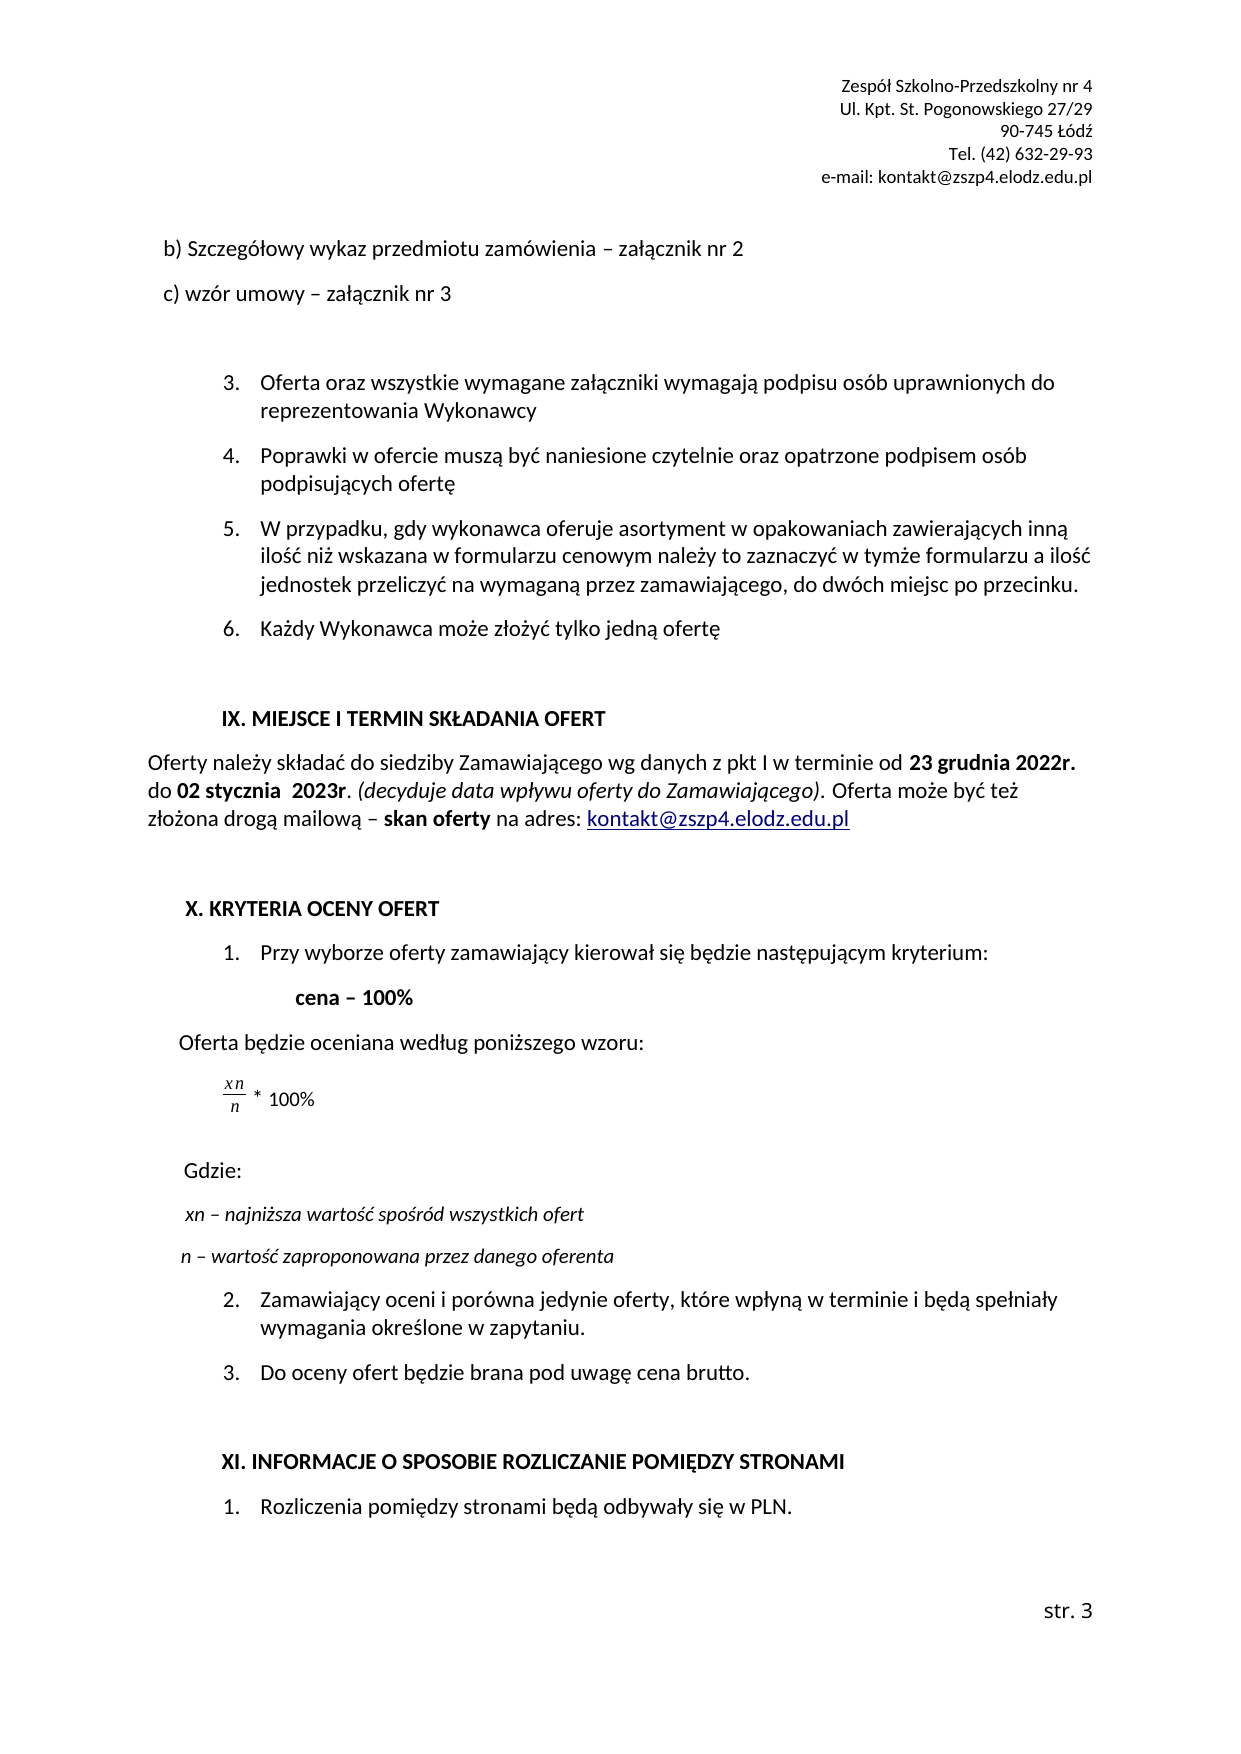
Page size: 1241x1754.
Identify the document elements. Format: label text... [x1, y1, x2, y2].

list W przypadku, gdy wykonawca oferuje asortyment w opakowaniach zawierających inną ilość niż wskazana w formularzu cenowym należy to zaznaczyć w tymże formularzu a ilość jednostek przeliczyć na wymaganą przez zamawiającego, do dwóch miejsc po przecinku. [223, 514, 1093, 598]
text cena – 100% [148, 983, 1093, 1011]
list Poprawki w ofercie muszą być naniesione czytelnie oraz opatrzone podpisem osób podpisujących ofertę [223, 441, 1093, 497]
list Zamawiający oceni i porówna jedynie oferty, które wpłyną w terminie i będą spełniały wymagania określone w zapytaniu. [223, 1285, 1093, 1341]
text * 100% [148, 1073, 1093, 1140]
list Oferta oraz wszystkie wymagane załączniki wymagają podpisu osób uprawnionych do reprezentowania Wykonawcy [223, 368, 1093, 424]
text n – wartość zaproponowana przez danego oferenta [148, 1243, 1093, 1269]
text Gdzie: [148, 1156, 1093, 1184]
list Każdy Wykonawca może złożyć tylko jedną ofertę [223, 614, 1093, 642]
list Przy wyborze oferty zamawiający kierował się będzie następującym kryterium: [223, 938, 1093, 967]
text IX. MIEJSCE I TERMIN SKŁADANIA OFERT [148, 704, 1093, 732]
text xn – najniższa wartość spośród wszystkich ofert [148, 1201, 1093, 1227]
text c) wzór umowy – załącznik nr 3 [148, 279, 1093, 307]
list Rozliczenia pomiędzy stronami będą odbywały się w PLN. [223, 1492, 1093, 1520]
list Do oceny ofert będzie brana pod uwagę cena brutto. [223, 1358, 1093, 1386]
text X. KRYTERIA OCENY OFERT [148, 894, 1093, 922]
text Oferty należy składać do siedziby Zamawiającego wg danych z pkt I w terminie od 23 grudnia 2022r. do 02 stycznia 2023r. (decyduje data wpływu oferty do Zamawiającego). Oferta może być też złożona drogą mailową – skan oferty na adres: kontakt@zszp4.elodz.edu.pl [148, 748, 1093, 832]
text Oferta będzie oceniana według poniższego wzoru: [148, 1028, 1093, 1056]
text b) Szczegółowy wykaz przedmiotu zamówienia – załącznik nr 2 [148, 234, 1093, 262]
text XI. INFORMACJE O SPOSOBIE ROZLICZANIE POMIĘDZY STRONAMI [148, 1447, 1093, 1475]
